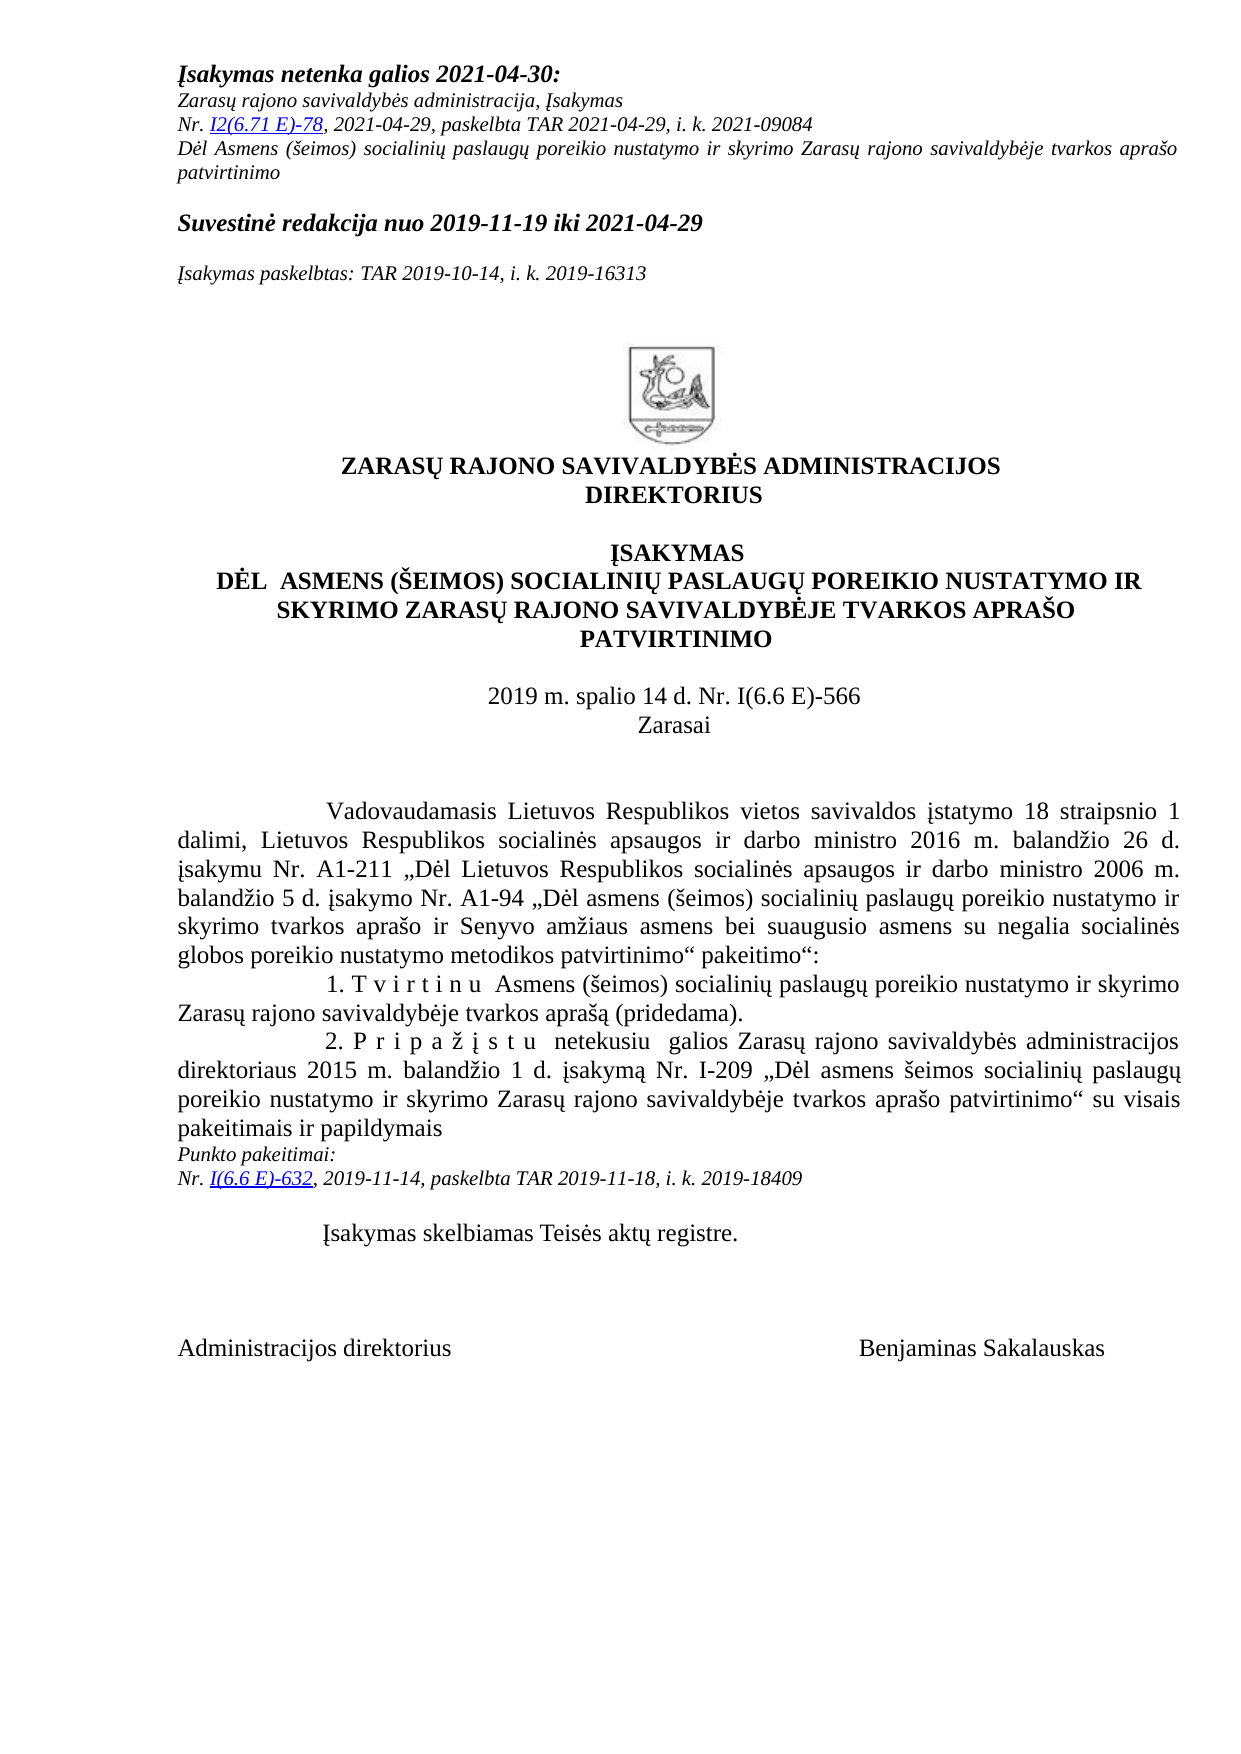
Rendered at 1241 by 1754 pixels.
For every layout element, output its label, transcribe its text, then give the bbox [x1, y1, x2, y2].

text Zarasai [177, 710, 1171, 739]
text Administracijos direktorius Benjaminas Sakalauskas [177, 1333, 1166, 1362]
text ZARASŲ RAJONO SAVIVALDYBĖS ADMINISTRACIJOS [177, 451, 1171, 480]
text 1. T v i r t i n u Asmens (šeimos) socialinių paslaugų poreikio nustatymo ir skyrimo Zarasų rajono savivaldybėje tvarkos aprašą (pridedama). [177, 969, 1181, 1026]
text Įsakymas paskelbtas: TAR 2019-10-14, i. k. 2019-16313 [177, 261, 1181, 285]
text Nr. I(6.6 E)-632, 2019-11-14, paskelbta TAR 2019-11-18, i. k. 2019-18409 [177, 1166, 1181, 1189]
text DIREKTORIUS [177, 480, 1171, 509]
text Zarasų rajono savivaldybės administracija, Įsakymas [177, 88, 1181, 112]
text 2. P r i p a ž į s t u netekusiu galios Zarasų rajono savivaldybės administracijos direktoriaus 2015 m. balandžio 1 d. įsakymą Nr. I-209 „Dėl asmens šeimos socialinių paslaugų poreikio nustatymo ir skyrimo Zarasų rajono savivaldybėje tvarkos aprašo patvirtinimo“ su visais pakeitimais ir papildymais [177, 1026, 1181, 1141]
text Įsakymas skelbiamas Teisės aktų registre. [177, 1218, 1177, 1247]
text ĮSAKYMAS [177, 538, 1171, 566]
text 2019 m. spalio 14 d. Nr. I(6.6 E)-566 [177, 681, 1171, 710]
text Nr. I2(6.71 E)-78, 2021-04-29, paskelbta TAR 2021-04-29, i. k. 2021-09084 [177, 112, 1181, 136]
text DĖl ASMENS (ŠEIMOS) SOCIALINIŲ PASLAUGŲ POREIKIO NUSTATYMO IR SKYRIMO ZARASŲ RAJONO SAVIVALDYBĖJE TVARKOS APRAŠO [177, 566, 1181, 624]
text Įsakymas netenka galios 2021-04-30: [177, 59, 1181, 88]
text Vadovaudamasis Lietuvos Respublikos vietos savivaldos įstatymo 18 straipsnio 1 dalimi, Lietuvos Respublikos socialinės apsaugos ir darbo ministro 2016 m. balandžio 26 d. įsakymu Nr. A1-211 „Dėl Lietuvos Respublikos socialinės apsaugos ir darbo ministro 2006 m. balandžio 5 d. įsakymo Nr. A1-94 „Dėl asmens (šeimos) socialinių paslaugų poreikio nustatymo ir skyrimo tvarkos aprašo ir Senyvo amžiaus asmens bei suaugusio asmens su negalia socialinės globos poreikio nustatymo metodikos patvirtinimo“ pakeitimo“: [177, 796, 1181, 969]
text Dėl Asmens (šeimos) socialinių paslaugų poreikio nustatymo ir skyrimo Zarasų rajono savivaldybėje tvarkos aprašo patvirtinimo [177, 136, 1181, 184]
text Punkto pakeitimai: [177, 1141, 1181, 1166]
text PATVIRTINIMO [177, 624, 1181, 653]
text Suvestinė redakcija nuo 2019-11-19 iki 2021-04-29 [177, 208, 1181, 237]
